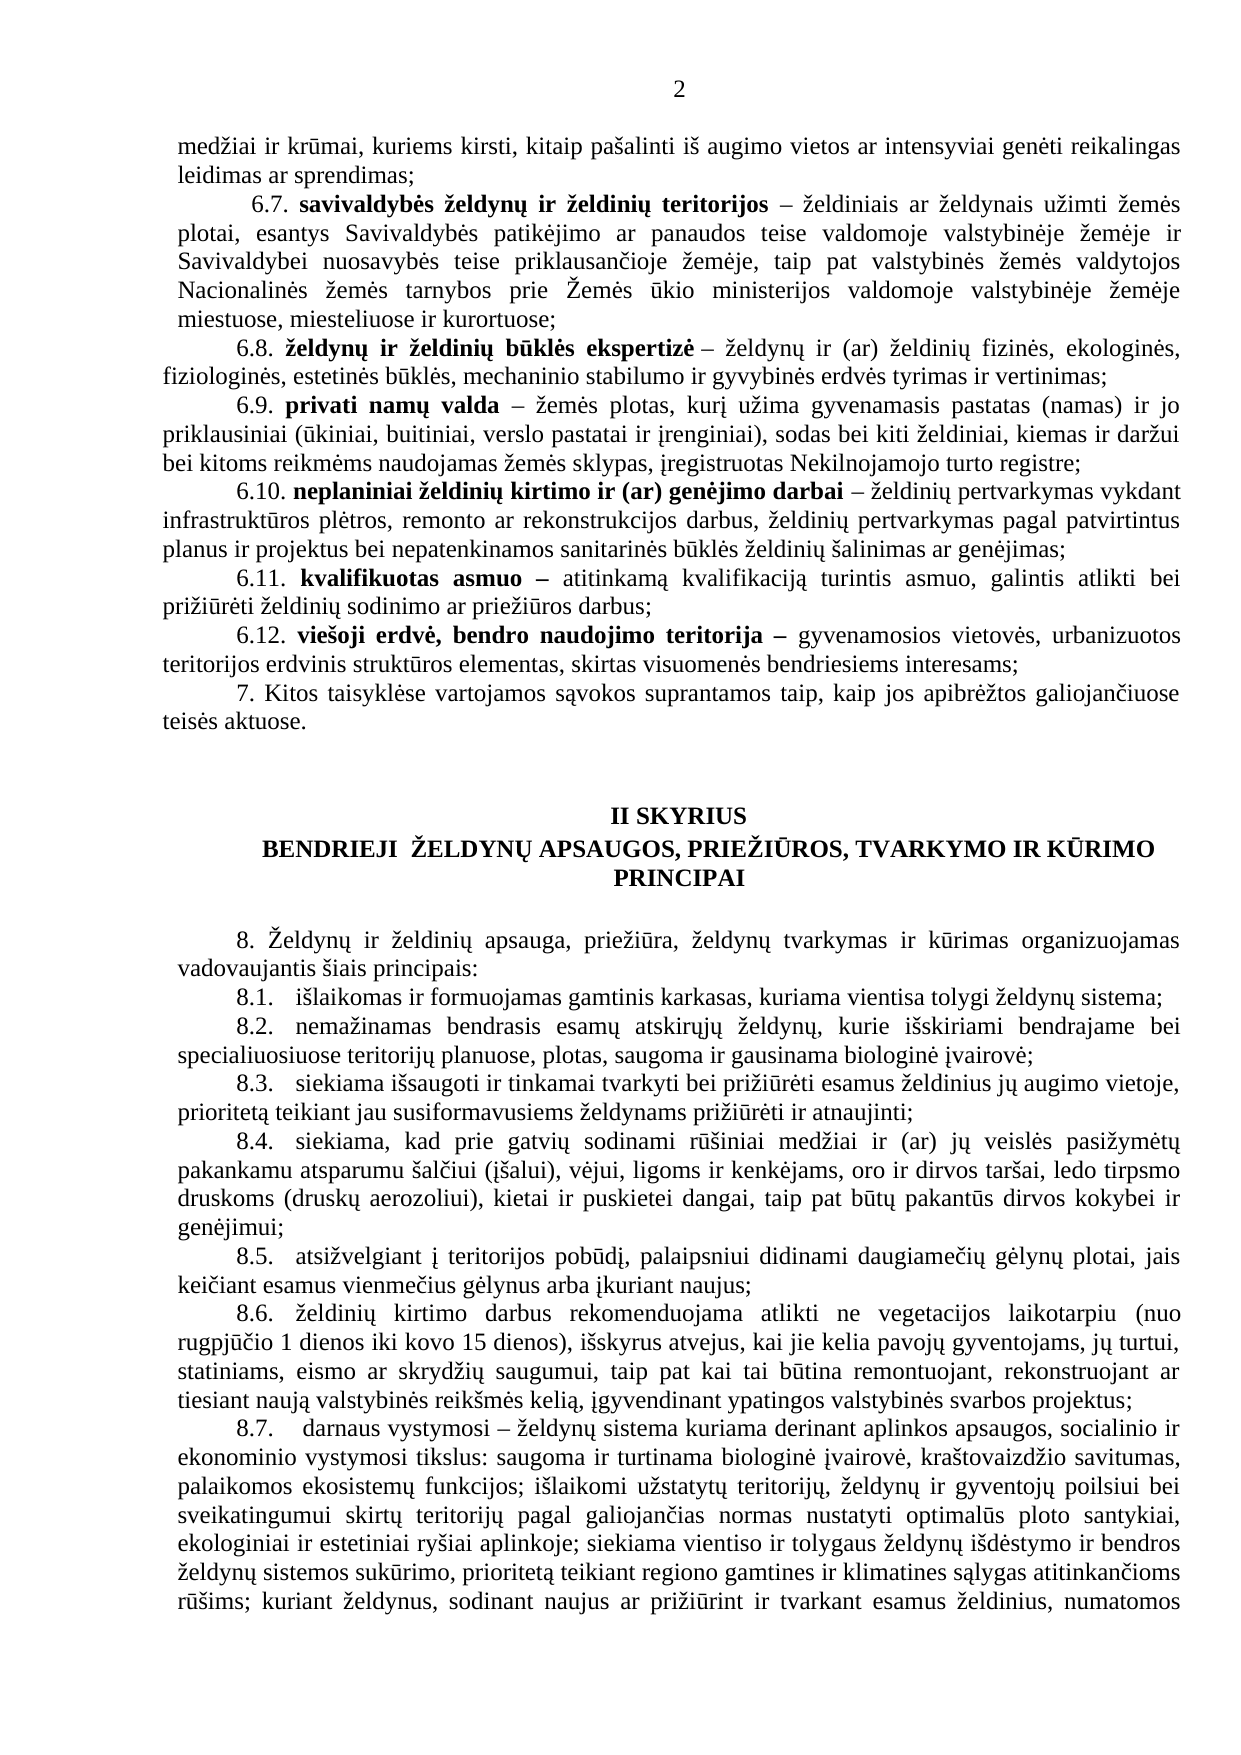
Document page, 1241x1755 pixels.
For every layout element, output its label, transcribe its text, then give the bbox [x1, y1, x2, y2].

text 8. Želdynų ir želdinių apsauga, priežiūra, želdynų tvarkymas ir kūrimas organizuojamas vadovaujantis šiais principais: [177, 925, 1181, 982]
text 6.9. privati namų valda – žemės plotas, kurį užima gyvenamasis pastatas (namas) ir jo priklausiniai (ūkiniai, buitiniai, verslo pastatai ir įrenginiai), sodas bei kiti želdiniai, kiemas ir daržui bei kitoms reikmėms naudojamas žemės sklypas, įregistruotas Nekilnojamojo turto registre; [162, 390, 1181, 476]
text 8.6. želdinių kirtimo darbus rekomenduojama atlikti ne vegetacijos laikotarpiu (nuo rugpjūčio 1 dienos iki kovo 15 dienos), išskyrus atvejus, kai jie kelia pavojų gyventojams, jų turtui, statiniams, eismo ar skrydžių saugumui, taip pat kai tai būtina remontuojant, rekonstruojant ar tiesiant naują valstybinės reikšmės kelią, įgyvendinant ypatingos valstybinės svarbos projektus; [177, 1298, 1181, 1413]
text 7. Kitos taisyklėse vartojamos sąvokos suprantamos taip, kaip jos apibrėžtos galiojančiuose teisės aktuose. [162, 678, 1181, 735]
text 8.7. darnaus vystymosi – želdynų sistema kuriama derinant aplinkos apsaugos, socialinio ir ekonominio vystymosi tikslus: saugoma ir turtinama biologinė įvairovė, kraštovaizdžio savitumas, palaikomos ekosistemų funkcijos; išlaikomi užstatytų teritorijų, želdynų ir gyventojų poilsiui bei sveikatingumui skirtų teritorijų pagal galiojančias normas nustatyti optimalūs ploto santykiai, ekologiniai ir estetiniai ryšiai aplinkoje; siekiama vientiso ir tolygaus želdynų išdėstymo ir bendros želdynų sistemos sukūrimo, prioritetą teikiant regiono gamtines ir klimatines sąlygas atitinkančioms rūšims; kuriant želdynus, sodinant naujus ar prižiūrint ir tvarkant esamus želdinius, numatomos [177, 1413, 1181, 1615]
text 8.4. siekiama, kad prie gatvių sodinami rūšiniai medžiai ir (ar) jų veislės pasižymėtų pakankamu atsparumu šalčiui (įšalui), vėjui, ligoms ir kenkėjams, oro ir dirvos taršai, ledo tirpsmo druskoms (druskų aerozoliui), kietai ir puskietei dangai, taip pat būtų pakantūs dirvos kokybei ir genėjimui; [177, 1126, 1181, 1241]
text 6.8. želdynų ir želdinių būklės ekspertizė – želdynų ir (ar) želdinių fizinės, ekologinės, fiziologinės, estetinės būklės, mechaninio stabilumo ir gyvybinės erdvės tyrimas ir vertinimas; [162, 333, 1181, 390]
text 8.1. išlaikomas ir formuojamas gamtinis karkasas, kuriama vientisa tolygi želdynų sistema; [177, 982, 1181, 1011]
text 6.7. savivaldybės želdynų ir želdinių teritorijos – želdiniais ar želdynais užimti žemės plotai, esantys Savivaldybės patikėjimo ar panaudos teise valdomoje valstybinėje žemėje ir Savivaldybei nuosavybės teise priklausančioje žemėje, taip pat valstybinės žemės valdytojos Nacionalinės žemės tarnybos prie Žemės ūkio ministerijos valdomoje valstybinėje žemėje miestuose, miesteliuose ir kurortuose; [177, 189, 1181, 333]
text 6.11. kvalifikuotas asmuo – atitinkamą kvalifikaciją turintis asmuo, galintis atlikti bei prižiūrėti želdinių sodinimo ar priežiūros darbus; [162, 563, 1181, 620]
text 6.12. viešoji erdvė, bendro naudojimo teritorija – gyvenamosios vietovės, urbanizuotos teritorijos erdvinis struktūros elementas, skirtas visuomenės bendriesiems interesams; [162, 620, 1181, 678]
text 8.5. atsižvelgiant į teritorijos pobūdį, palaipsniui didinami daugiamečių gėlynų plotai, jais keičiant esamus vienmečius gėlynus arba įkuriant naujus; [177, 1241, 1181, 1298]
text 8.2. nemažinamas bendrasis esamų atskirųjų želdynų, kurie išskiriami bendrajame bei specialiuosiuose teritorijų planuose, plotas, saugoma ir gausinama biologinė įvairovė; [177, 1011, 1181, 1068]
text medžiai ir krūmai, kuriems kirsti, kitaip pašalinti iš augimo vietos ar intensyviai genėti reikalingas leidimas ar sprendimas; [177, 131, 1181, 189]
text 6.10. neplaniniai želdinių kirtimo ir (ar) genėjimo darbai – želdinių pertvarkymas vykdant infrastruktūros plėtros, remonto ar rekonstrukcijos darbus, želdinių pertvarkymas pagal patvirtintus planus ir projektus bei nepatenkinamos sanitarinės būklės želdinių šalinimas ar genėjimas; [162, 476, 1181, 563]
text II SKYRIUS [176, 801, 1181, 830]
text BENDRIEJI ŽELDYNŲ APSAUGOS, PRIEŽIŪROS, TVARKYMO IR KŪRIMO PRINCIPAI [177, 834, 1181, 892]
text 8.3. siekiama išsaugoti ir tinkamai tvarkyti bei prižiūrėti esamus želdinius jų augimo vietoje, prioritetą teikiant jau susiformavusiems želdynams prižiūrėti ir atnaujinti; [177, 1068, 1181, 1126]
